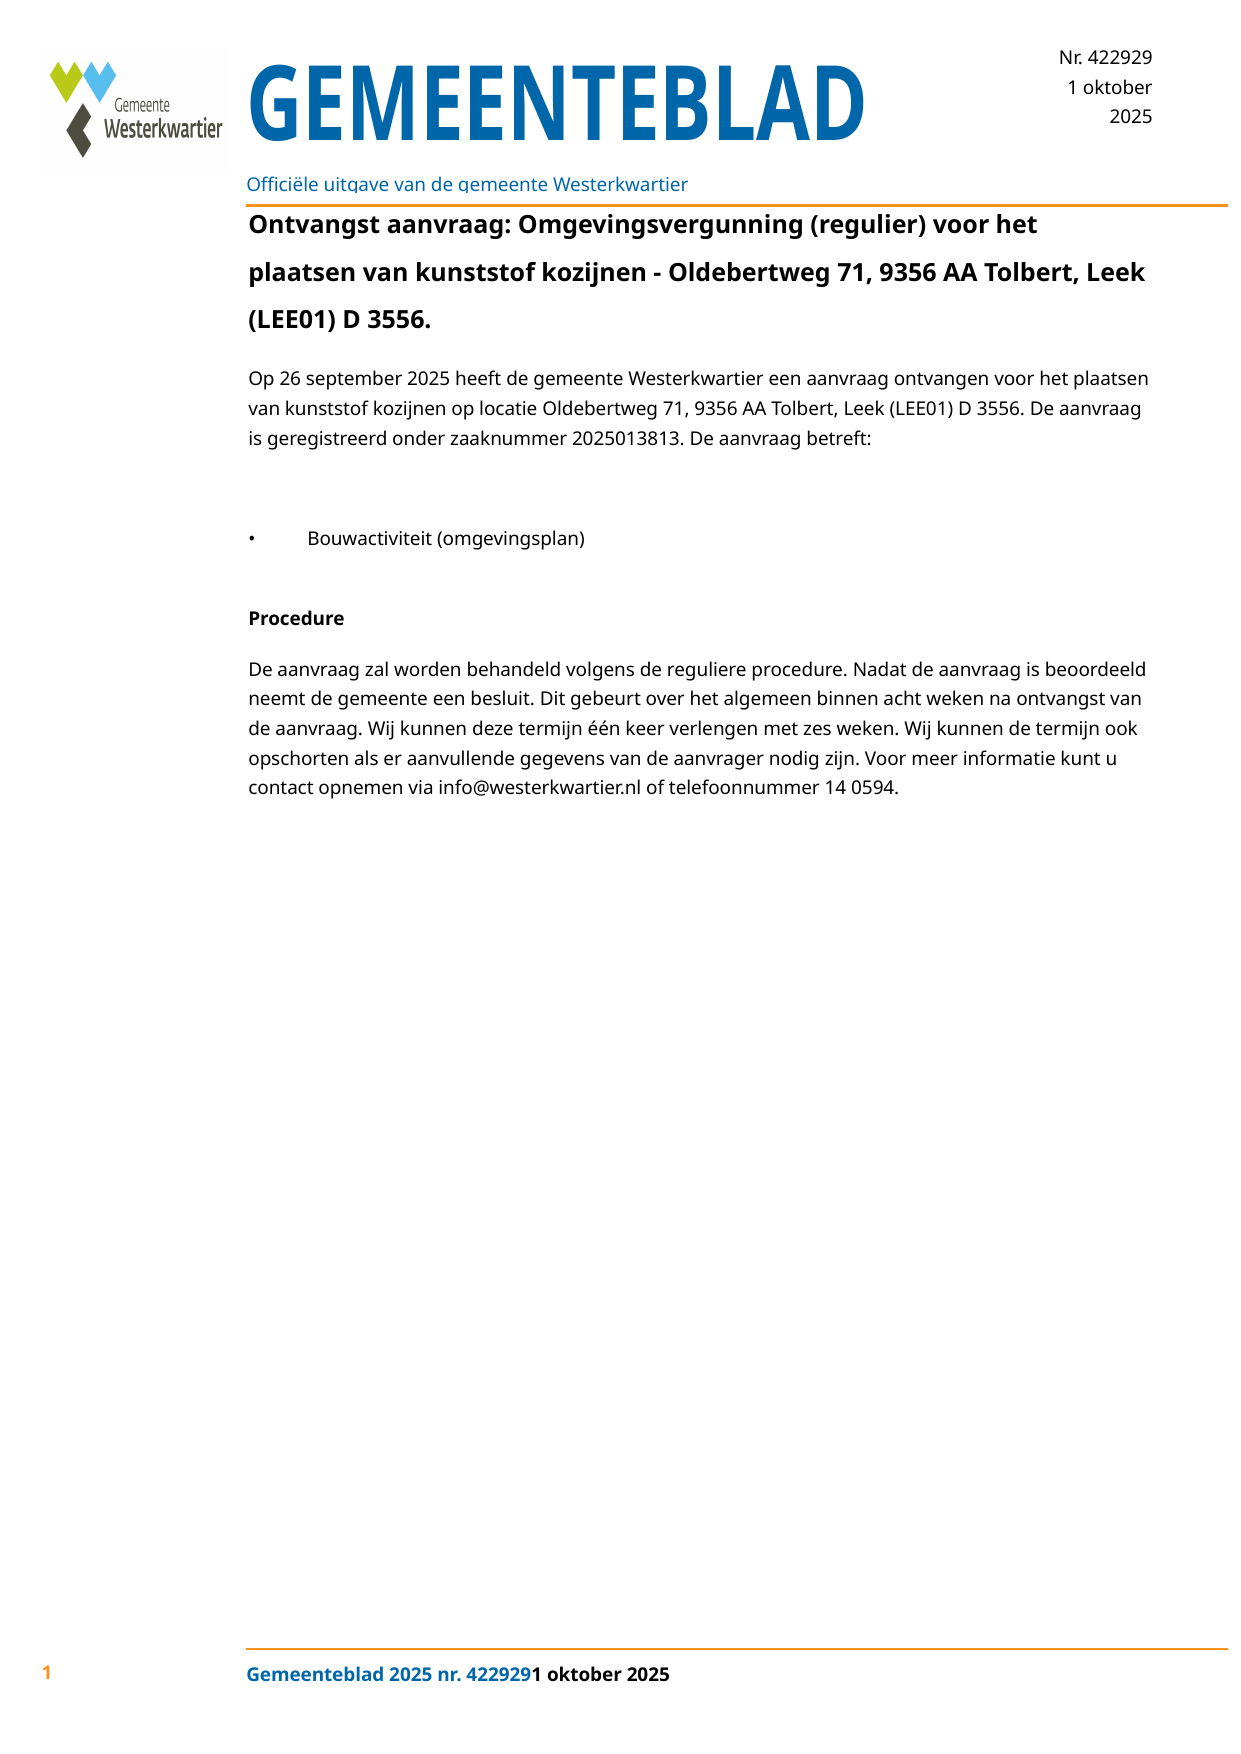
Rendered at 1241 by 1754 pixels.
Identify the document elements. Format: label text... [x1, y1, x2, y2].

text Procedure [248, 606, 1152, 631]
picture [41, 47, 231, 172]
list Bouwactiviteit (omgevingsplan) [248, 526, 1152, 551]
text Op 26 september 2025 heeft de gemeente Westerkwartier een aanvraag ontvangen voor het plaatsen van kunststof kozijnen op locatie Oldebertweg 71, 9356 AA Tolbert, Leek (LEE01) D 3556. De aanvraag is geregistreerd onder zaaknummer 2025013813. De aanvraag betreft: [248, 366, 1152, 450]
text De aanvraag zal worden behandeld volgens de reguliere procedure. Nadat de aanvraag is beoordeeld neemt de gemeente een besluit. Dit gebeurt over het algemeen binnen acht weken na ontvangst van de aanvraag. Wij kunnen deze termijn één keer verlengen met zes weken. Wij kunnen de termijn ook opschorten als er aanvullende gegevens van de aanvrager nodig zijn. Voor meer informatie kunt u contact opnemen via info@westerkwartier.nl of telefoonnummer 14 0594. [248, 656, 1152, 800]
text Ontvangst aanvraag: Omgevingsvergunning (regulier) voor het plaatsen van kunststof kozijnen - Oldebertweg 71, 9356 AA Tolbert, Leek (LEE01) D 3556. [248, 207, 1152, 336]
